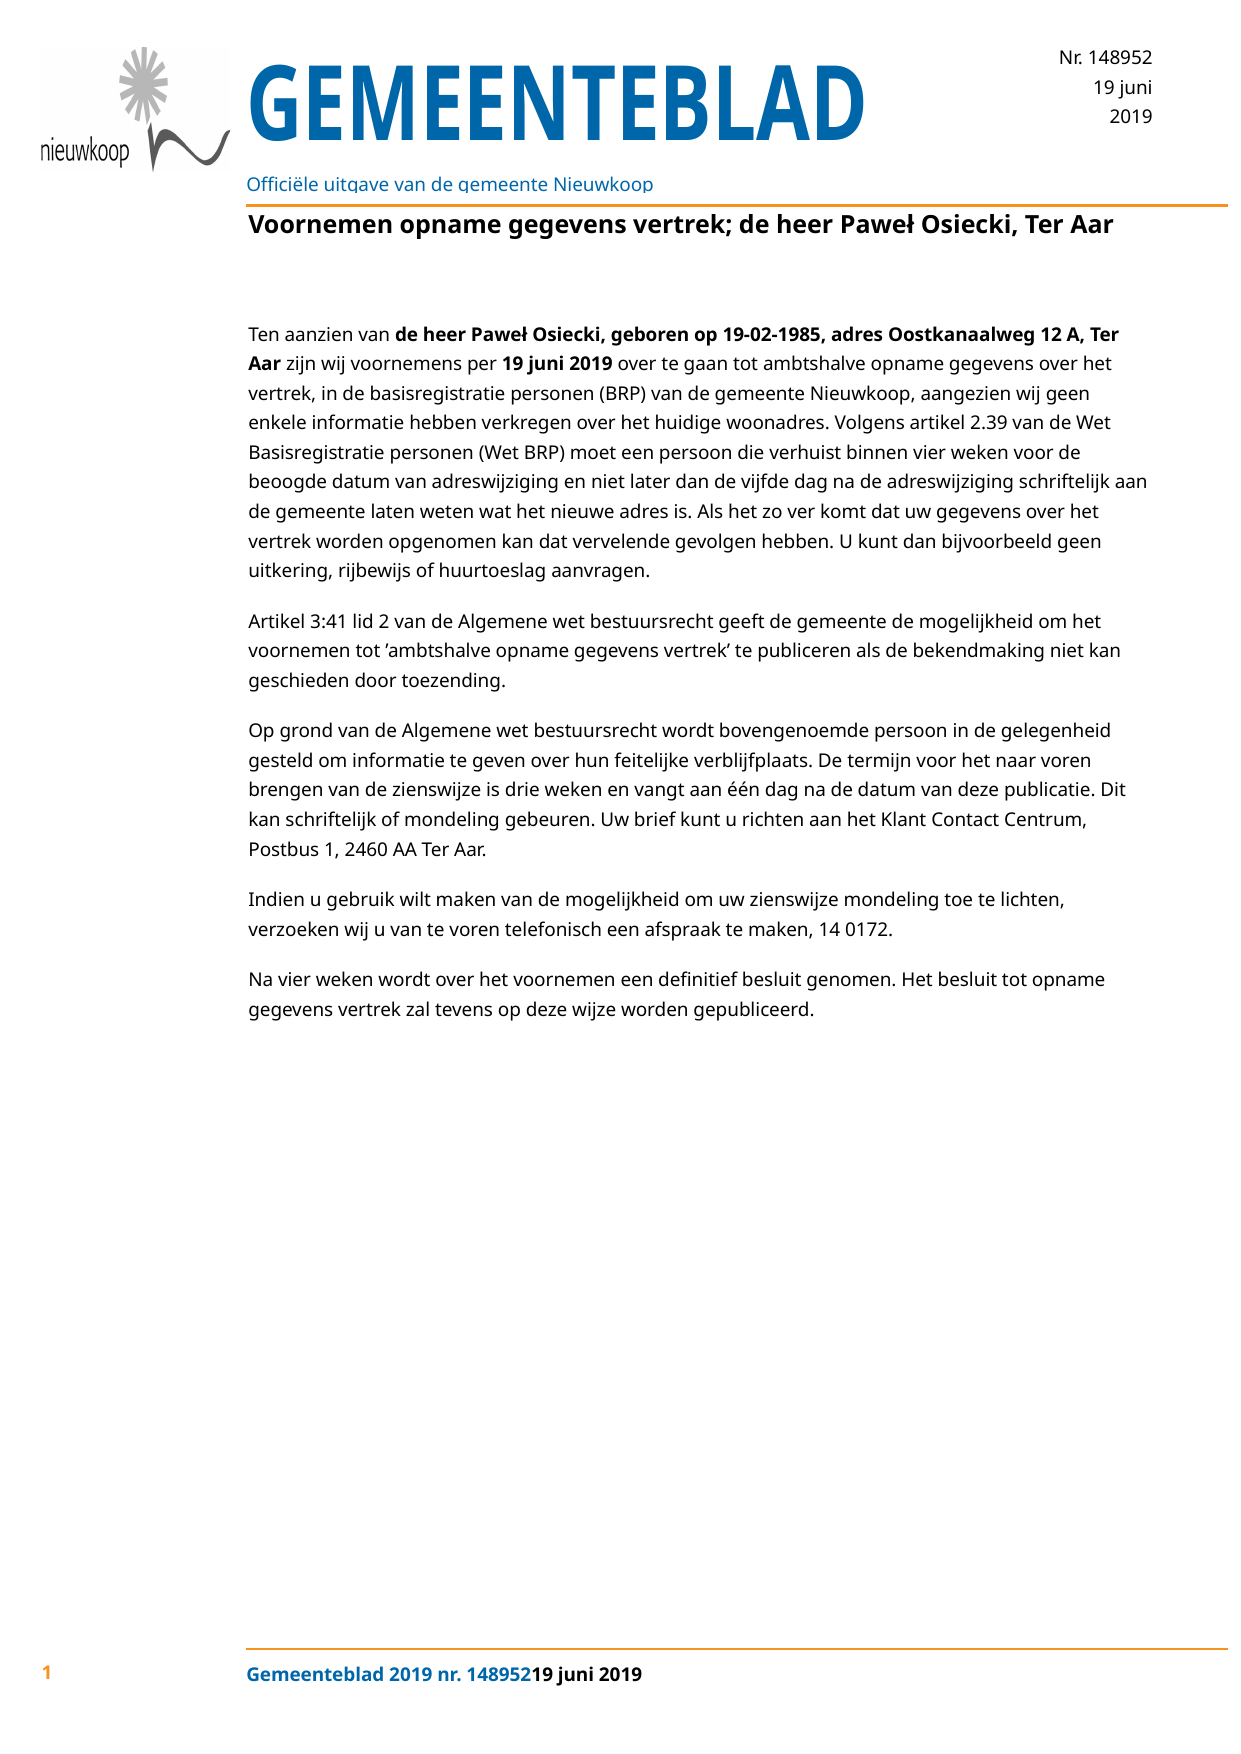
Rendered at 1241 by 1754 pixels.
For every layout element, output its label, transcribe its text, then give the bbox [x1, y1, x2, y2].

text Artikel 3:41 lid 2 van de Algemene wet bestuursrecht geeft de gemeente de mogelijkheid om het voornemen tot ’ambtshalve opname gegevens vertrek’ te publiceren als de bekendmaking niet kan geschieden door toezending. [248, 608, 1152, 693]
text Indien u gebruik wilt maken van de mogelijkheid om uw zienswijze mondeling toe te lichten, verzoeken wij u van te voren telefonisch een afspraak te maken, 14 0172. [248, 886, 1152, 941]
text Ten aanzien van de heer Paweł Osiecki, geboren op 19-02-1985, adres Oostkanaalweg 12 A, Ter Aar zijn wij voornemens per 19 juni 2019 over te gaan tot ambtshalve opname gegevens over het vertrek, in de basisregistratie personen (BRP) van de gemeente Nieuwkoop, aangezien wij geen enkele informatie hebben verkregen over het huidige woonadres. Volgens artikel 2.39 van de Wet Basisregistratie personen (Wet BRP) moet een persoon die verhuist binnen vier weken voor de beoogde datum van adreswijziging en niet later dan de vijfde dag na de adreswijziging schriftelijk aan de gemeente laten weten wat het nieuwe adres is. Als het zo ver komt dat uw gegevens over het vertrek worden opgenomen kan dat vervelende gevolgen hebben. U kunt dan bijvoorbeeld geen uitkering, rijbewijs of huurtoeslag aanvragen. [248, 321, 1152, 583]
text Na vier weken wordt over het voornemen een definitief besluit genomen. Het besluit tot opname gegevens vertrek zal tevens op deze wijze worden gepubliceerd. [248, 966, 1152, 1021]
text Voornemen opname gegevens vertrek; de heer Paweł Osiecki, Ter Aar [248, 207, 1152, 241]
picture [41, 47, 231, 172]
text Op grond van de Algemene wet bestuursrecht wordt bovengenoemde persoon in de gelegenheid gesteld om informatie te geven over hun feitelijke verblijfplaats. De termijn voor het naar voren brengen van de zienswijze is drie weken en vangt aan één dag na de datum van deze publicatie. Dit kan schriftelijk of mondeling gebeuren. Uw brief kunt u richten aan het Klant Contact Centrum, Postbus 1, 2460 AA Ter Aar. [248, 717, 1152, 861]
